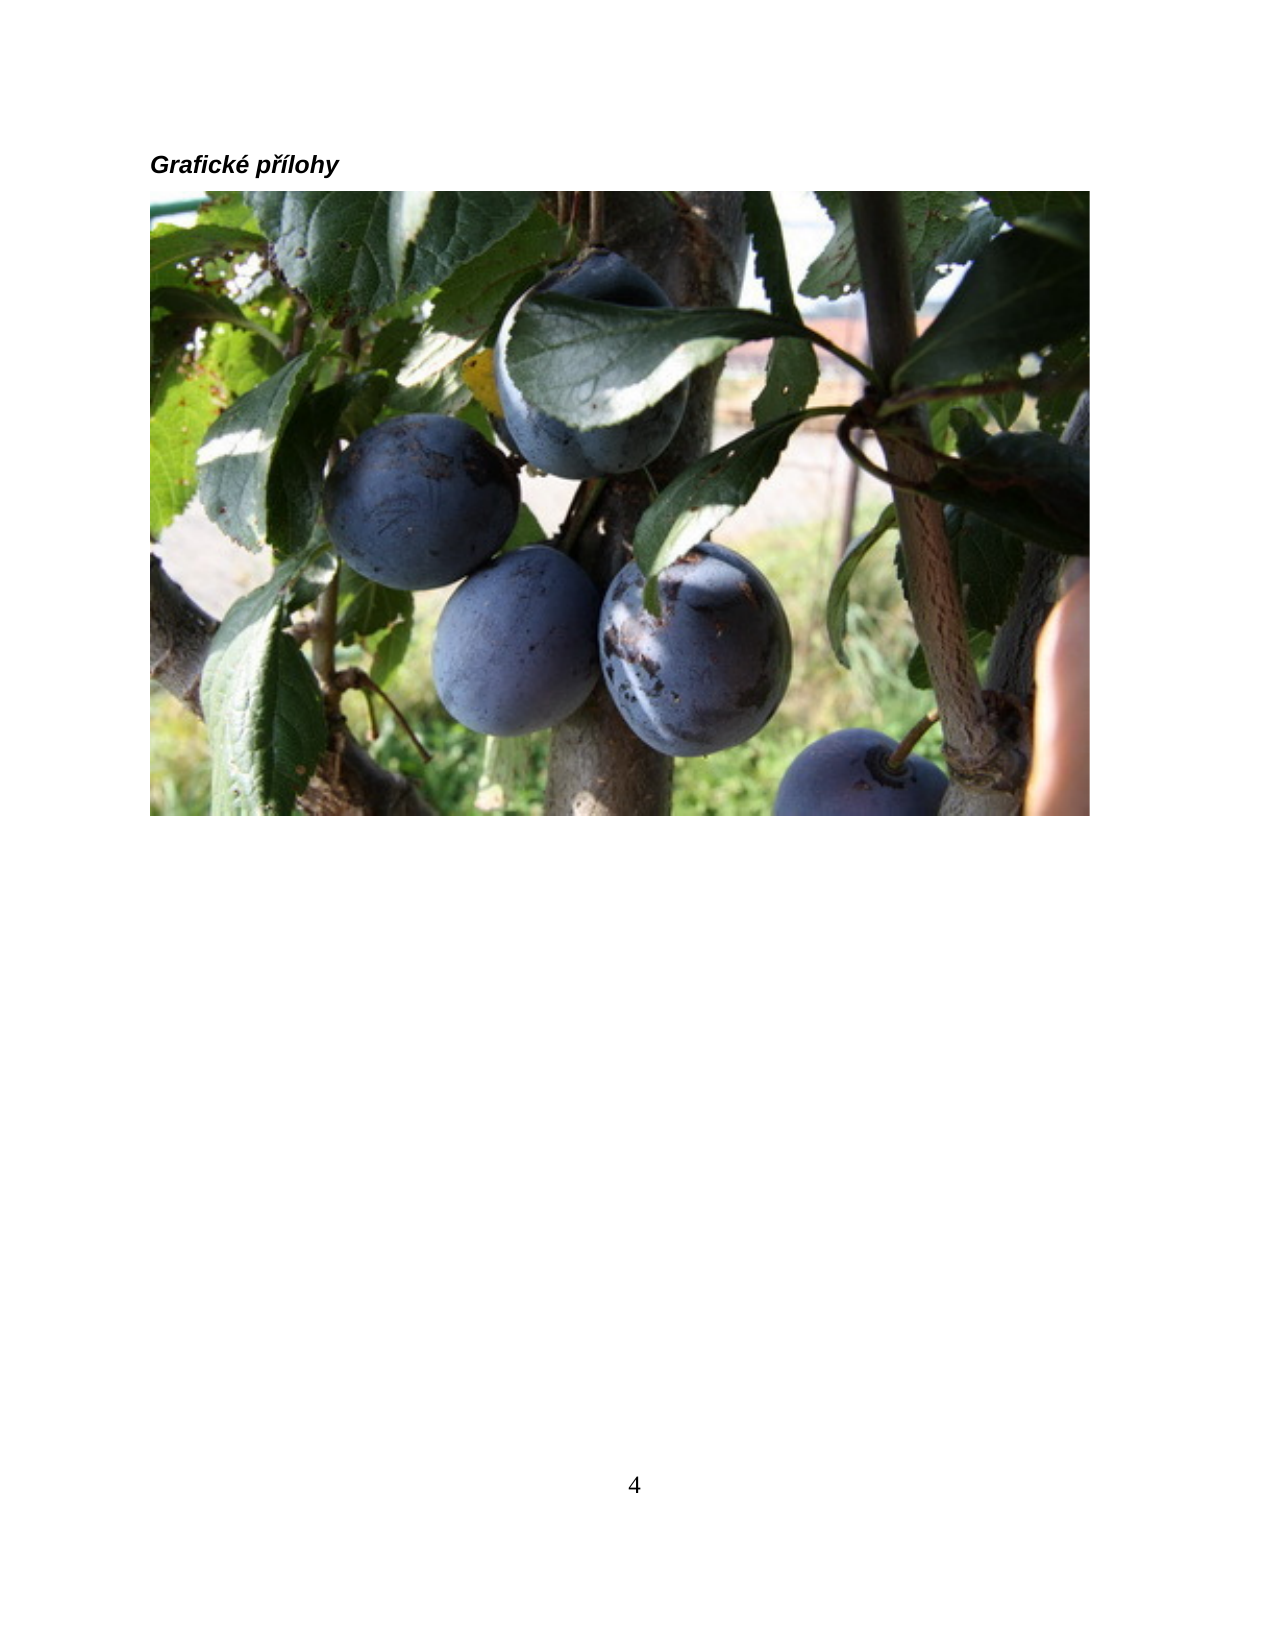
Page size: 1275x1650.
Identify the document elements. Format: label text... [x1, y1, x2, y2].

picture [150, 191, 1090, 816]
subtitle Grafické přílohy [150, 150, 1125, 178]
